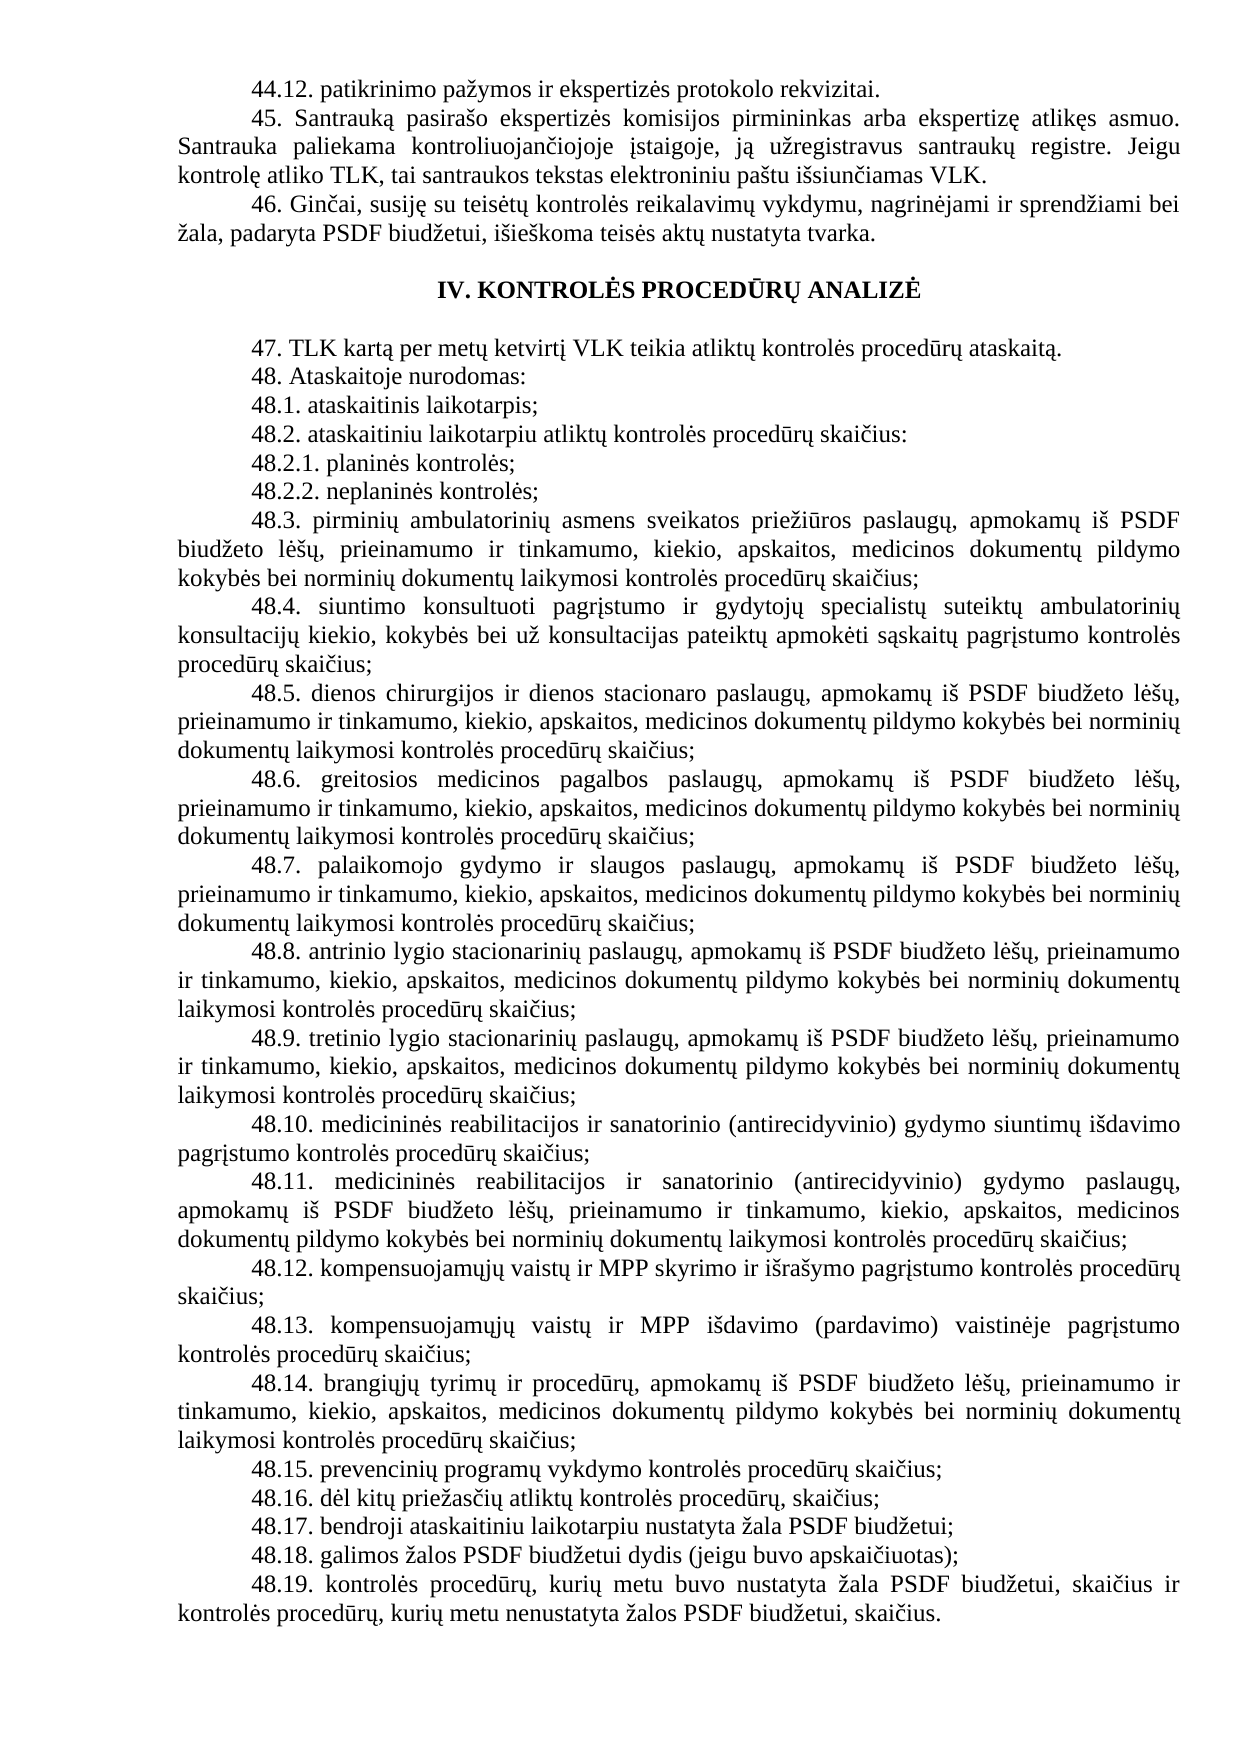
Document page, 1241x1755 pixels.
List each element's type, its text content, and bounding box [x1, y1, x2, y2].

text 48.12. kompensuojamųjų vaistų ir MPP skyrimo ir išrašymo pagrįstumo kontrolės procedūrų skaičius; [177, 1253, 1181, 1310]
text 48.2.1. planinės kontrolės; [177, 448, 1181, 476]
text 48.15. prevencinių programų vykdymo kontrolės procedūrų skaičius; [177, 1454, 1181, 1483]
text 48.11. medicininės reabilitacijos ir sanatorinio (antirecidyvinio) gydymo paslaugų, apmokamų iš PSDF biudžeto lėšų, prieinamumo ir tinkamumo, kiekio, apskaitos, medicinos dokumentų pildymo kokybės bei norminių dokumentų laikymosi kontrolės procedūrų skaičius; [177, 1166, 1181, 1253]
text 48.4. siuntimo konsultuoti pagrįstumo ir gydytojų specialistų suteiktų ambulatorinių konsultacijų kiekio, kokybės bei už konsultacijas pateiktų apmokėti sąskaitų pagrįstumo kontrolės procedūrų skaičius; [177, 591, 1181, 678]
text 48.16. dėl kitų priežasčių atliktų kontrolės procedūrų, skaičius; [177, 1483, 1181, 1511]
text 48.17. bendroji ataskaitiniu laikotarpiu nustatyta žala PSDF biudžetui; [177, 1511, 1181, 1540]
text 47. TLK kartą per metų ketvirtį VLK teikia atliktų kontrolės procedūrų ataskaitą. [177, 333, 1181, 361]
text 48.2. ataskaitiniu laikotarpiu atliktų kontrolės procedūrų skaičius: [177, 419, 1181, 448]
text 48.2.2. neplaninės kontrolės; [177, 476, 1181, 505]
text 48.3. pirminių ambulatorinių asmens sveikatos priežiūros paslaugų, apmokamų iš PSDF biudžeto lėšų, prieinamumo ir tinkamumo, kiekio, apskaitos, medicinos dokumentų pildymo kokybės bei norminių dokumentų laikymosi kontrolės procedūrų skaičius; [177, 505, 1181, 591]
text 48.13. kompensuojamųjų vaistų ir MPP išdavimo (pardavimo) vaistinėje pagrįstumo kontrolės procedūrų skaičius; [177, 1310, 1181, 1368]
text 48.5. dienos chirurgijos ir dienos stacionaro paslaugų, apmokamų iš PSDF biudžeto lėšų, prieinamumo ir tinkamumo, kiekio, apskaitos, medicinos dokumentų pildymo kokybės bei norminių dokumentų laikymosi kontrolės procedūrų skaičius; [177, 678, 1181, 764]
text 48. Ataskaitoje nurodomas: [177, 361, 1181, 390]
text 48.6. greitosios medicinos pagalbos paslaugų, apmokamų iš PSDF biudžeto lėšų, prieinamumo ir tinkamumo, kiekio, apskaitos, medicinos dokumentų pildymo kokybės bei norminių dokumentų laikymosi kontrolės procedūrų skaičius; [177, 764, 1181, 850]
text 48.7. palaikomojo gydymo ir slaugos paslaugų, apmokamų iš PSDF biudžeto lėšų, prieinamumo ir tinkamumo, kiekio, apskaitos, medicinos dokumentų pildymo kokybės bei norminių dokumentų laikymosi kontrolės procedūrų skaičius; [177, 850, 1181, 936]
text 48.18. galimos žalos PSDF biudžetui dydis (jeigu buvo apskaičiuotas); [177, 1540, 1181, 1569]
text IV. KONTROLĖS PROCEDŪRŲ ANALIZĖ [177, 275, 1181, 304]
text 45. Santrauką pasirašo ekspertizės komisijos pirmininkas arba ekspertizę atlikęs asmuo. Santrauka paliekama kontroliuojančiojoje įstaigoje, ją užregistravus santraukų registre. Jeigu kontrolę atliko TLK, tai santraukos tekstas elektroniniu paštu išsiunčiamas VLK. [177, 103, 1181, 189]
text 48.8. antrinio lygio stacionarinių paslaugų, apmokamų iš PSDF biudžeto lėšų, prieinamumo ir tinkamumo, kiekio, apskaitos, medicinos dokumentų pildymo kokybės bei norminių dokumentų laikymosi kontrolės procedūrų skaičius; [177, 936, 1181, 1023]
text 44.12. patikrinimo pažymos ir ekspertizės protokolo rekvizitai. [177, 74, 1181, 103]
text 46. Ginčai, susiję su teisėtų kontrolės reikalavimų vykdymu, nagrinėjami ir sprendžiami bei žala, padaryta PSDF biudžetui, išieškoma teisės aktų nustatyta tvarka. [177, 189, 1181, 246]
text 48.10. medicininės reabilitacijos ir sanatorinio (antirecidyvinio) gydymo siuntimų išdavimo pagrįstumo kontrolės procedūrų skaičius; [177, 1109, 1181, 1166]
text 48.19. kontrolės procedūrų, kurių metu buvo nustatyta žala PSDF biudžetui, skaičius ir kontrolės procedūrų, kurių metu nenustatyta žalos PSDF biudžetui, skaičius. [177, 1569, 1181, 1626]
text 48.9. tretinio lygio stacionarinių paslaugų, apmokamų iš PSDF biudžeto lėšų, prieinamumo ir tinkamumo, kiekio, apskaitos, medicinos dokumentų pildymo kokybės bei norminių dokumentų laikymosi kontrolės procedūrų skaičius; [177, 1023, 1181, 1109]
text 48.14. brangiųjų tyrimų ir procedūrų, apmokamų iš PSDF biudžeto lėšų, prieinamumo ir tinkamumo, kiekio, apskaitos, medicinos dokumentų pildymo kokybės bei norminių dokumentų laikymosi kontrolės procedūrų skaičius; [177, 1368, 1181, 1454]
text 48.1. ataskaitinis laikotarpis; [177, 390, 1181, 419]
